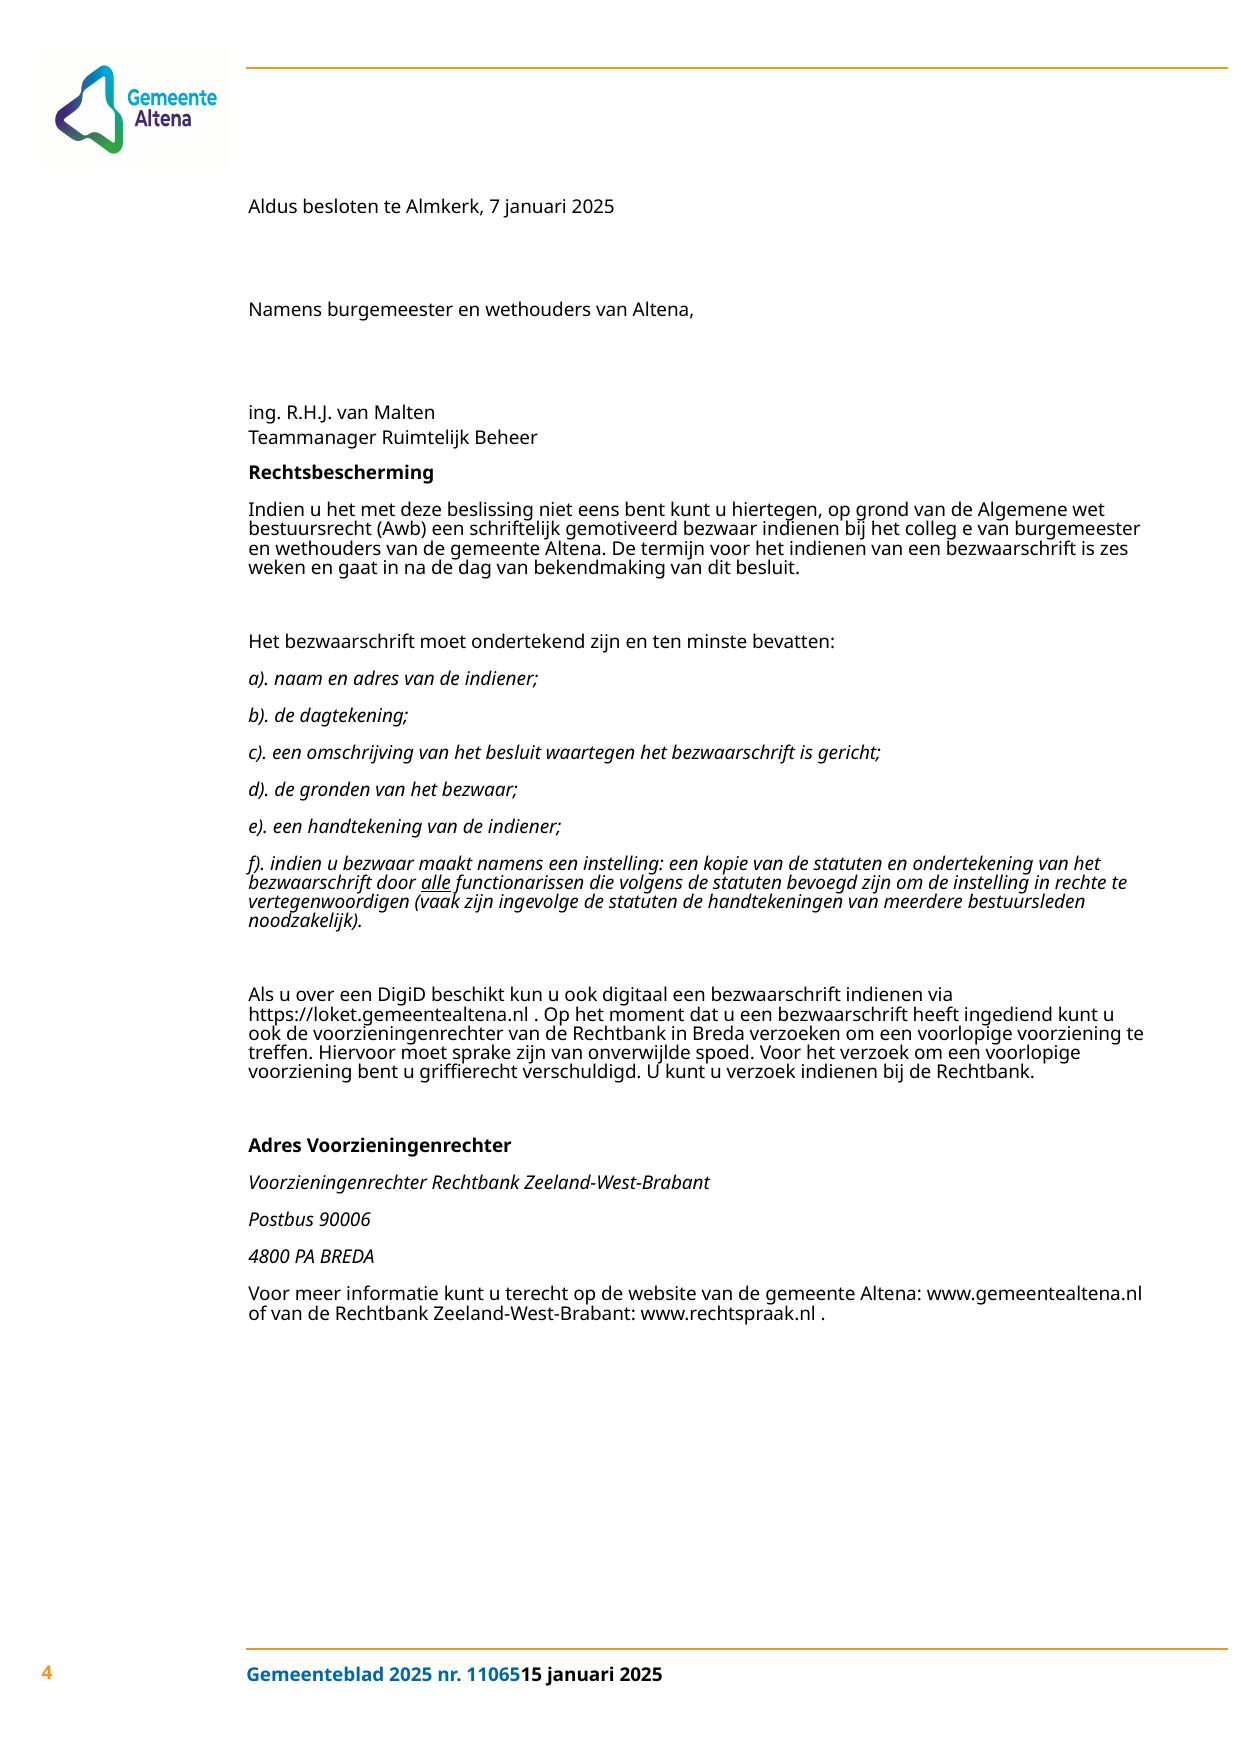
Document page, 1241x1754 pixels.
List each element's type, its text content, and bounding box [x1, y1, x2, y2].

text Aldus besloten te Almkerk, 7 januari 2025 [248, 193, 1152, 219]
text b). de dagtekening; [248, 707, 1152, 726]
text Teammanager Ruimtelijk Beheer [248, 424, 1152, 450]
text Namens burgemeester en wethouders van Altena, [248, 296, 1152, 322]
text Adres Voorzieningenrechter [248, 1137, 1152, 1157]
text c). een omschrijving van het besluit waartegen het bezwaarschrift is gericht; [248, 744, 1152, 763]
text Postbus 90006 [248, 1211, 1152, 1231]
picture [41, 47, 231, 172]
text Het bezwaarschrift moet ondertekend zijn en ten minste bevatten: [248, 633, 1152, 652]
text ing. R.H.J. van Malten [248, 399, 1152, 424]
text d). de gronden van het bezwaar; [248, 781, 1152, 800]
text 4800 PA BREDA [248, 1248, 1152, 1268]
text Voorzieningenrechter Rechtbank Zeeland-West-Brabant [248, 1174, 1152, 1194]
text Voor meer informatie kunt u terecht op de website van de gemeente Altena: www.gemeentealtena.nl of van de Rechtbank Zeeland-West-Brabant: www.rechtspraak.nl . [248, 1285, 1152, 1324]
text Rechtsbescherming [248, 464, 1152, 483]
text Indien u het met deze beslissing niet eens bent kunt u hiertegen, op grond van de Algemene wet bestuursrecht (Awb) een schriftelijk gemotiveerd bezwaar indienen bij het colleg e van burgemeester en wethouders van de gemeente Altena. De termijn voor het indienen van een bezwaarschrift is zes weken en gaat in na de dag van bekendmaking van dit besluit. [248, 501, 1152, 578]
text Als u over een DigiD beschikt kun u ook digitaal een bezwaarschrift indienen via https://loket.gemeentealtena.nl . Op het moment dat u een bezwaarschrift heeft ingediend kunt u ook de voorzieningenrechter van de Rechtbank in Breda verzoeken om een voorlopige voorziening te treffen. Hiervoor moet sprake zijn van onverwijlde spoed. Voor het verzoek om een voorlopige voorziening bent u griffierecht verschuldigd. U kunt u verzoek indienen bij de Rechtbank. [248, 986, 1152, 1083]
text f). indien u bezwaar maakt namens een instelling: een kopie van de statuten en ondertekening van het bezwaarschrift door alle functionarissen die volgens de statuten bevoegd zijn om de instelling in rechte te vertegenwoordigen (vaak zijn ingevolge de statuten de handtekeningen van meerdere bestuursleden noodzakelijk). [248, 854, 1152, 932]
text e). een handtekening van de indiener; [248, 818, 1152, 837]
text a). naam en adres van de indiener; [248, 670, 1152, 689]
